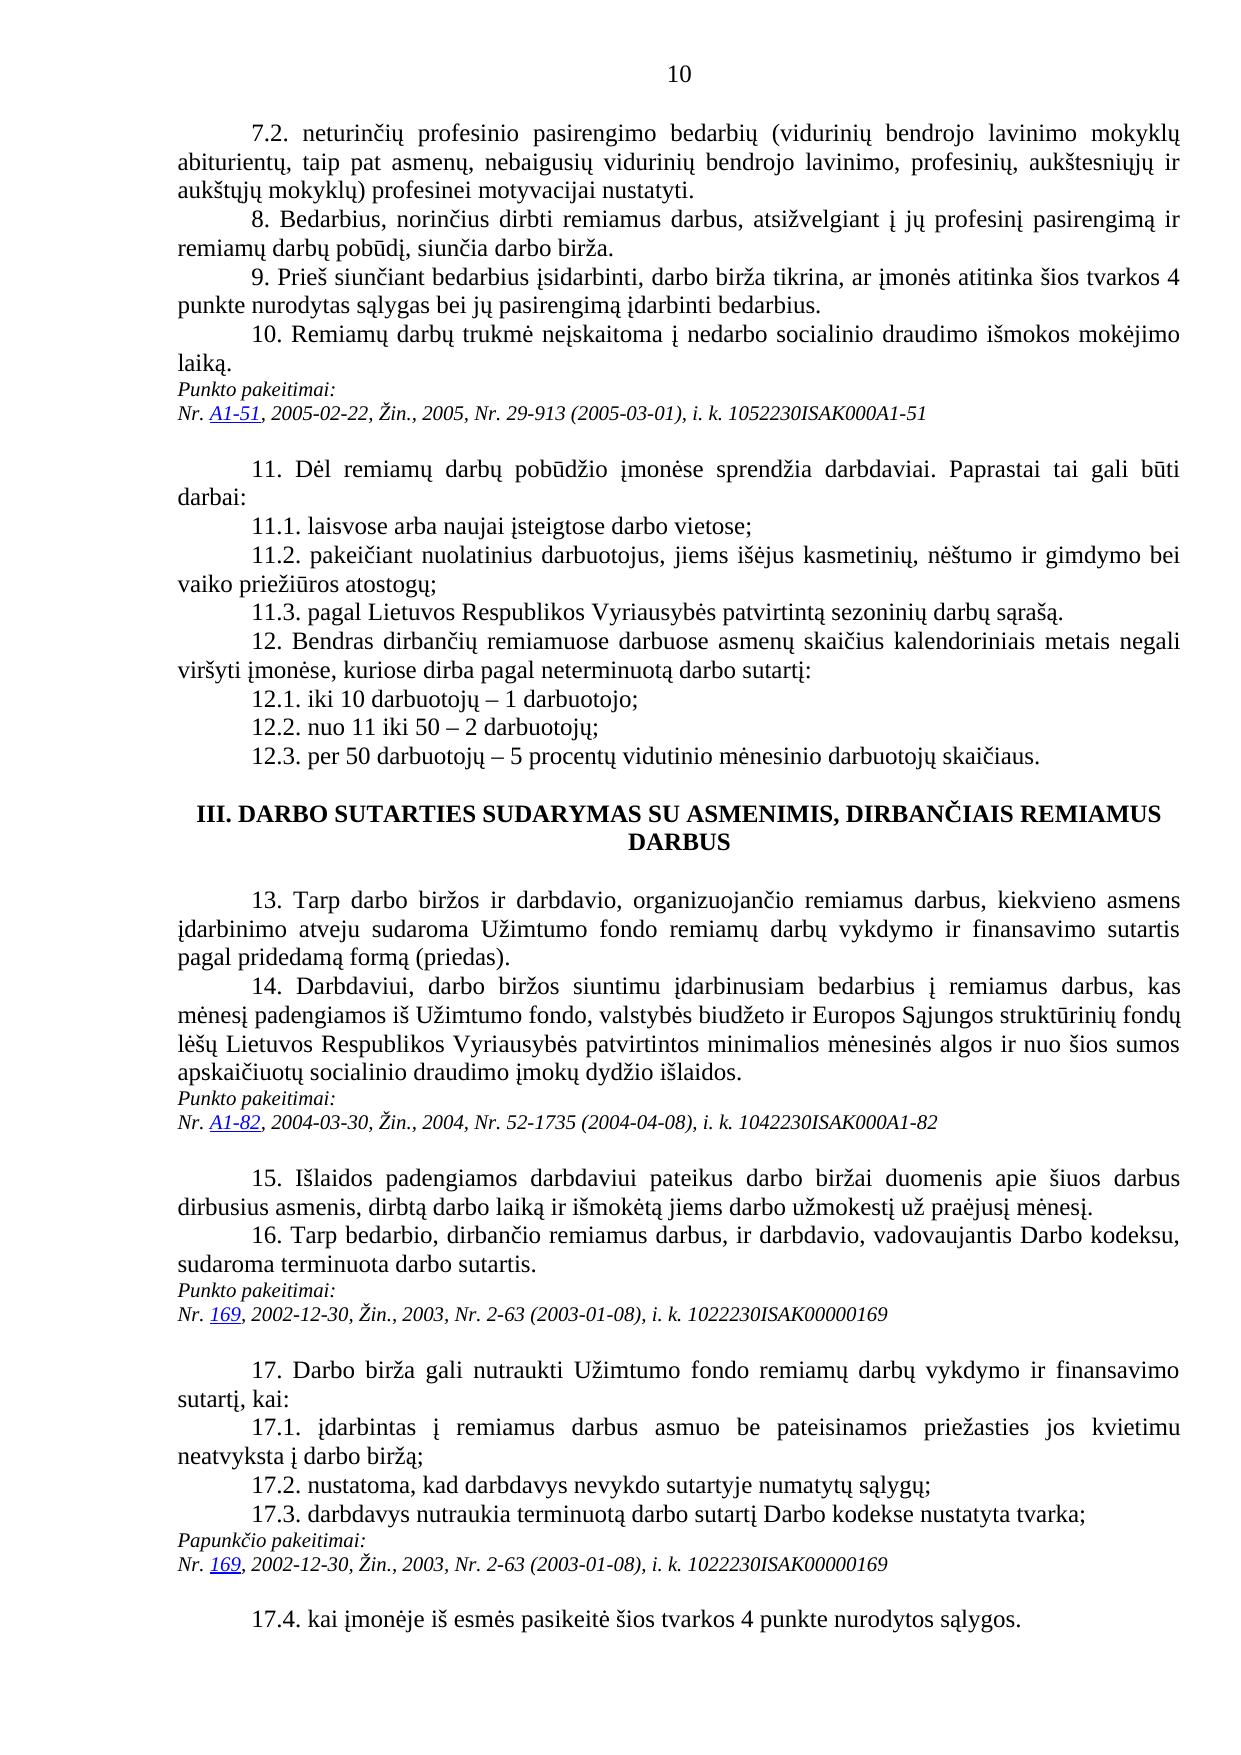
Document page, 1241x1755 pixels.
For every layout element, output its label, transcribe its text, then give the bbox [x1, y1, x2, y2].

text 10. Remiamų darbų trukmė neįskaitoma į nedarbo socialinio draudimo išmokos mokėjimo laiką. [177, 319, 1181, 377]
text Punkto pakeitimai: [177, 377, 1181, 401]
text 12.1. iki 10 darbuotojų – 1 darbuotojo; [177, 684, 1181, 712]
text 17. Darbo birža gali nutraukti Užimtumo fondo remiamų darbų vykdymo ir finansavimo sutartį, kai: [177, 1355, 1181, 1412]
text 12.3. per 50 darbuotojų – 5 procentų vidutinio mėnesinio darbuotojų skaičiaus. [177, 741, 1181, 770]
text 11.3. pagal Lietuvos Respublikos Vyriausybės patvirtintą sezoninių darbų sąrašą. [177, 597, 1181, 626]
text 12. Bendras dirbančių remiamuose darbuose asmenų skaičius kalendoriniais metais negali viršyti įmonėse, kuriose dirba pagal neterminuotą darbo sutartį: [177, 626, 1181, 684]
text Nr. 169, 2002-12-30, Žin., 2003, Nr. 2-63 (2003-01-08), i. k. 1022230ISAK00000169 [177, 1552, 1181, 1576]
text 11.1. laisvose arba naujai įsteigtose darbo vietose; [177, 511, 1181, 540]
text 17.4. kai įmonėje iš esmės pasikeitė šios tvarkos 4 punkte nurodytos sąlygos. [177, 1604, 1181, 1633]
text 8. Bedarbius, norinčius dirbti remiamus darbus, atsižvelgiant į jų profesinį pasirengimą ir remiamų darbų pobūdį, siunčia darbo birža. [177, 204, 1181, 262]
text Nr. 169, 2002-12-30, Žin., 2003, Nr. 2-63 (2003-01-08), i. k. 1022230ISAK00000169 [177, 1302, 1181, 1326]
text 15. Išlaidos padengiamos darbdaviui pateikus darbo biržai duomenis apie šiuos darbus dirbusius asmenis, dirbtą darbo laiką ir išmokėtą jiems darbo užmokestį už praėjusį mėnesį. [177, 1163, 1181, 1221]
text 14. Darbdaviui, darbo biržos siuntimu įdarbinusiam bedarbius į remiamus darbus, kas mėnesį padengiamos iš Užimtumo fondo, valstybės biudžeto ir Europos Sąjungos struktūrinių fondų lėšų Lietuvos Respublikos Vyriausybės patvirtintos minimalios mėnesinės algos ir nuo šios sumos apskaičiuotų socialinio draudimo įmokų dydžio išlaidos. [177, 971, 1181, 1086]
text 13. Tarp darbo biržos ir darbdavio, organizuojančio remiamus darbus, kiekvieno asmens įdarbinimo atveju sudaroma Užimtumo fondo remiamų darbų vykdymo ir finansavimo sutartis pagal pridedamą formą (priedas). [177, 885, 1181, 971]
text 11. Dėl remiamų darbų pobūdžio įmonėse sprendžia darbdaviai. Paprastai tai gali būti darbai: [177, 454, 1181, 511]
text Punkto pakeitimai: [177, 1086, 1181, 1110]
text III. Darbo sutarties sudarymas su asmenimis, dirbančiais remiamus darbus [177, 799, 1181, 856]
text Papunkčio pakeitimai: [177, 1527, 1181, 1552]
text 11.2. pakeičiant nuolatinius darbuotojus, jiems išėjus kasmetinių, nėštumo ir gimdymo bei vaiko priežiūros atostogų; [177, 540, 1181, 597]
text 12.2. nuo 11 iki 50 – 2 darbuotojų; [177, 712, 1181, 741]
text 17.1. įdarbintas į remiamus darbus asmuo be pateisinamos priežasties jos kvietimu neatvyksta į darbo biržą; [177, 1412, 1181, 1470]
text 17.2. nustatoma, kad darbdavys nevykdo sutartyje numatytų sąlygų; [177, 1470, 1181, 1499]
text 16. Tarp bedarbio, dirbančio remiamus darbus, ir darbdavio, vadovaujantis Darbo kodeksu, sudaroma terminuota darbo sutartis. [177, 1221, 1181, 1278]
text Nr. A1-51, 2005-02-22, Žin., 2005, Nr. 29-913 (2005-03-01), i. k. 1052230ISAK000A1-51 [177, 401, 1181, 425]
text Nr. A1-82, 2004-03-30, Žin., 2004, Nr. 52-1735 (2004-04-08), i. k. 1042230ISAK000A1-82 [177, 1110, 1181, 1134]
text 7.2. neturinčių profesinio pasirengimo bedarbių (vidurinių bendrojo lavinimo mokyklų abiturientų, taip pat asmenų, nebaigusių vidurinių bendrojo lavinimo, profesinių, aukštesniųjų ir aukštųjų mokyklų) profesinei motyvacijai nustatyti. [177, 118, 1181, 204]
text Punkto pakeitimai: [177, 1278, 1181, 1302]
text 9. Prieš siunčiant bedarbius įsidarbinti, darbo birža tikrina, ar įmonės atitinka šios tvarkos 4 punkte nurodytas sąlygas bei jų pasirengimą įdarbinti bedarbius. [177, 262, 1181, 319]
text 17.3. darbdavys nutraukia terminuotą darbo sutartį Darbo kodekse nustatyta tvarka; [177, 1499, 1181, 1527]
